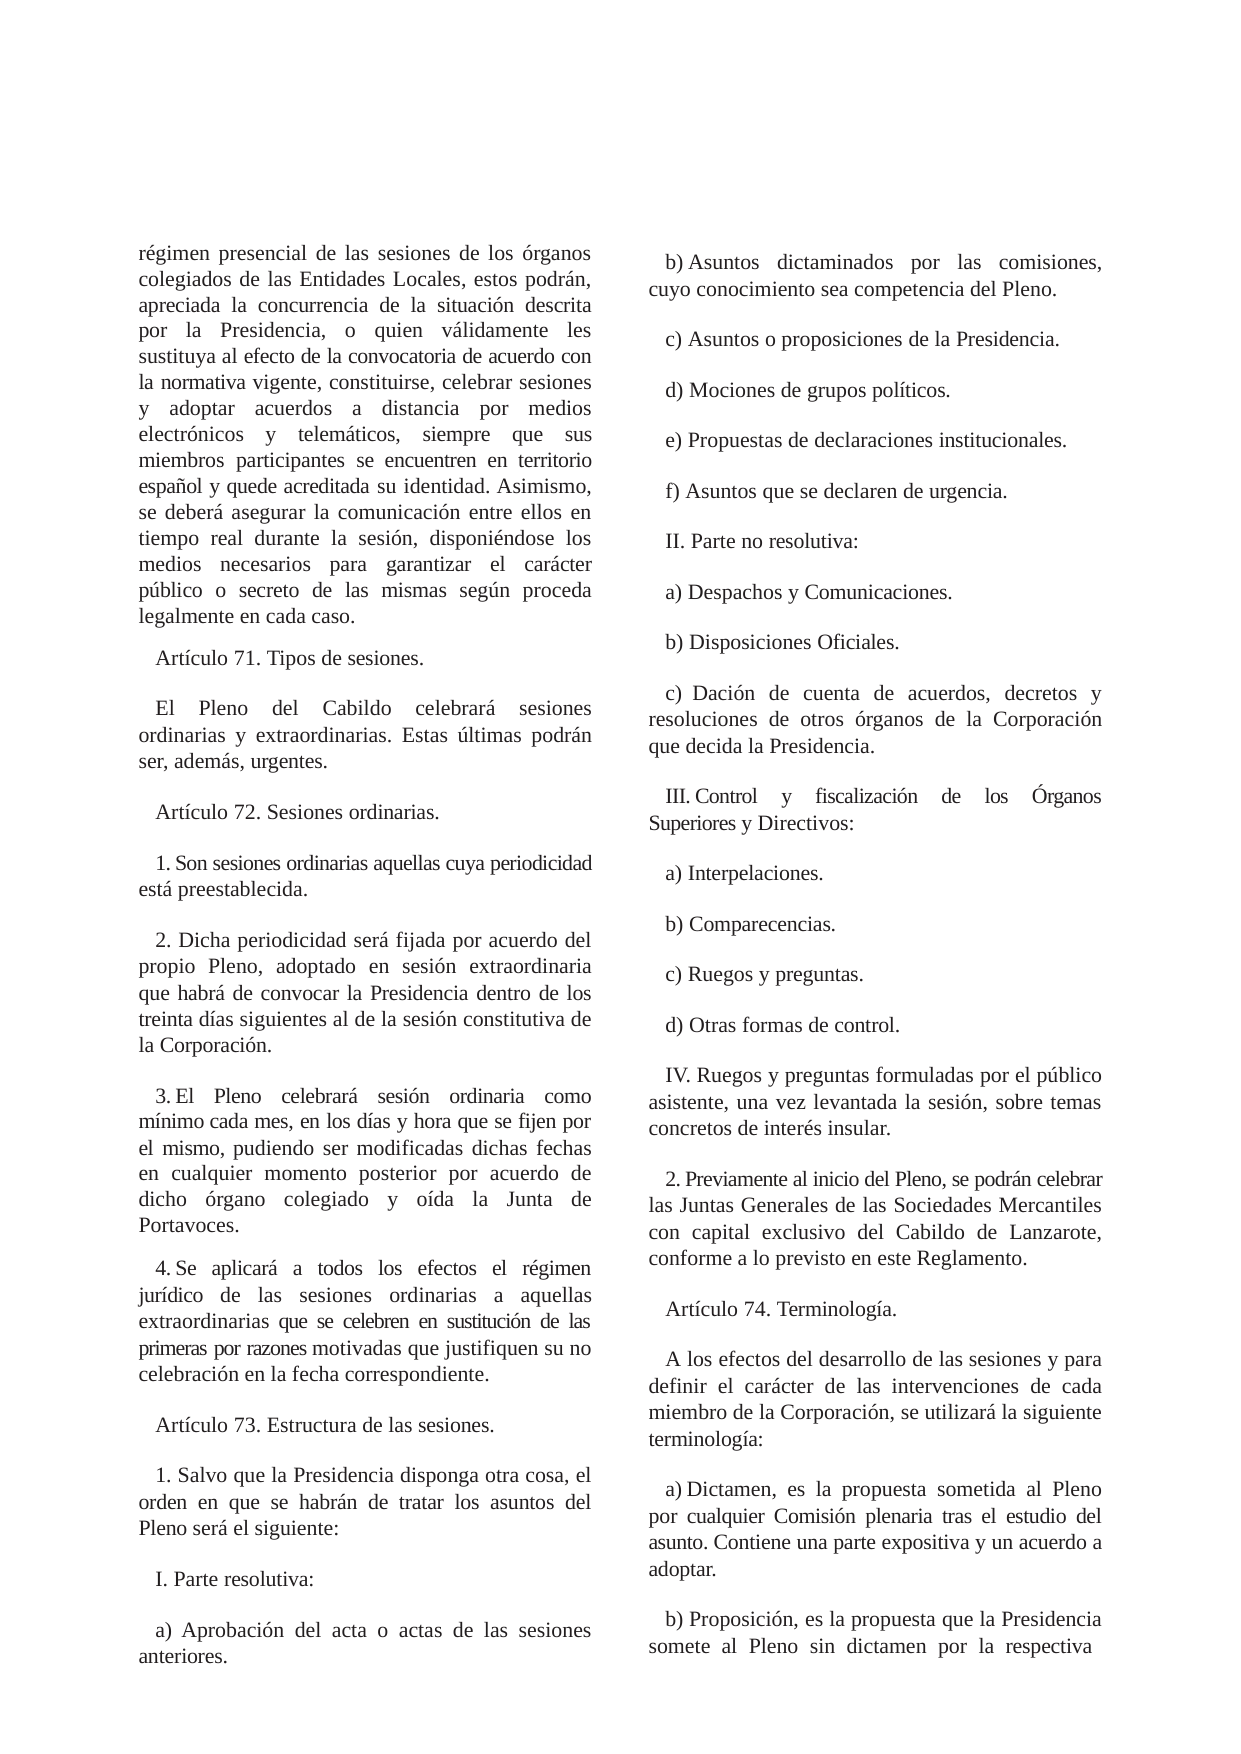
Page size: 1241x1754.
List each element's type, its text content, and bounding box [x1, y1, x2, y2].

list Proposición, es la propuesta que la Presidencia somete al Pleno sin dictamen por la respectiva [648, 1606, 1102, 1658]
list Despachos y Comunicaciones. [665, 579, 1113, 604]
list Dación de cuenta de acuerdos, decretos y resoluciones de otros órganos de la Corporación que decida la Presidencia. [648, 680, 1102, 758]
list Interpelaciones. [665, 860, 1113, 886]
list Asuntos dictaminados por las comisiones, cuyo conocimiento sea competencia del Pleno. [648, 249, 1102, 301]
list Son sesiones ordinarias aquellas cuya periodicidad está preestablecida. [138, 849, 592, 901]
list Previamente al inicio del Pleno, se podrán celebrar las Juntas Generales de las Sociedades Mercantiles con capital exclusivo del Cabildo de Lanzarote, conforme a lo previsto en este Reglamento. [648, 1166, 1102, 1271]
text Artículo 71. Tipos de sesiones. [155, 645, 596, 670]
list Mociones de grupos políticos. [665, 377, 1113, 402]
list Propuestas de declaraciones institucionales. [665, 427, 1113, 452]
list Control y fiscalización de los Órganos Superiores y Directivos: [648, 783, 1102, 835]
list El Pleno celebrará sesión ordinaria como mínimo cada mes, en los días y hora que se fijen por el mismo, pudiendo ser modificadas dichas fechas en cualquier momento posterior por acuerdo de dicho órgano colegiado y oída la Junta de Portavoces. [138, 1083, 592, 1237]
list Asuntos o proposiciones de la Presidencia. [665, 326, 1113, 351]
list Comparecencias. [665, 911, 1113, 936]
list Dictamen, es la propuesta sometida al Pleno por cualquier Comisión plenaria tras el estudio del asunto. Contiene una parte expositiva y un acuerdo a adoptar. [648, 1476, 1102, 1581]
list Salvo que la Presidencia disponga otra cosa, el orden en que se habrán de tratar los asuntos del Pleno será el siguiente: [138, 1462, 592, 1541]
list Se aplicará a todos los efectos el régimen jurídico de las sesiones ordinarias a aquellas extraordinarias que se celebren en sustitución de las primeras por razones motivadas que justifiquen su no celebración en la fecha correspondiente. [138, 1255, 592, 1386]
text El Pleno del Cabildo celebrará sesiones ordinarias y extraordinarias. Estas últimas podrán ser, además, urgentes. [138, 695, 592, 773]
list Parte no resolutiva: [665, 528, 1113, 553]
list Otras formas de control. [665, 1012, 1113, 1037]
list Dicha periodicidad será fijada por acuerdo del propio Pleno, adoptado en sesión extraordinaria que habrá de convocar la Presidencia dentro de los treinta días siguientes al de la sesión constitutiva de la Corporación. [138, 927, 592, 1058]
text Artículo 72. Sesiones ordinarias. [155, 799, 596, 824]
text Artículo 74. Terminología. [665, 1296, 1113, 1321]
list Parte resolutiva: [155, 1566, 596, 1591]
list Asuntos que se declaren de urgencia. [665, 478, 1113, 503]
text Artículo 73. Estructura de las sesiones. [155, 1412, 596, 1437]
list Aprobación del acta o actas de las sesiones anteriores. [138, 1617, 592, 1668]
text régimen presencial de las sesiones de los órganos colegiados de las Entidades Locales, estos podrán, apreciada la concurrencia de la situación descrita por la Presidencia, o quien válidamente les sustituya al efecto de la convocatoria de acuerdo con la normativa vigente, constituirse, celebrar sesiones y adoptar acuerdos a distancia por medios electrónicos y telemáticos, siempre que sus miembros participantes se encuentren en territorio español y quede acreditada su identidad. Asimismo, se deberá asegurar la comunicación entre ellos en tiempo real durante la sesión, disponiéndose los medios necesarios para garantizar el carácter público o secreto de las mismas según proceda legalmente en cada caso. [138, 240, 592, 628]
list Disposiciones Oficiales. [665, 629, 1113, 654]
text A los efectos del desarrollo de las sesiones y para definir el carácter de las intervenciones de cada miembro de la Corporación, se utilizará la siguiente terminología: [648, 1346, 1102, 1451]
list Ruegos y preguntas. [665, 961, 1113, 987]
list Ruegos y preguntas formuladas por el público asistente, una vez levantada la sesión, sobre temas concretos de interés insular. [648, 1062, 1102, 1141]
